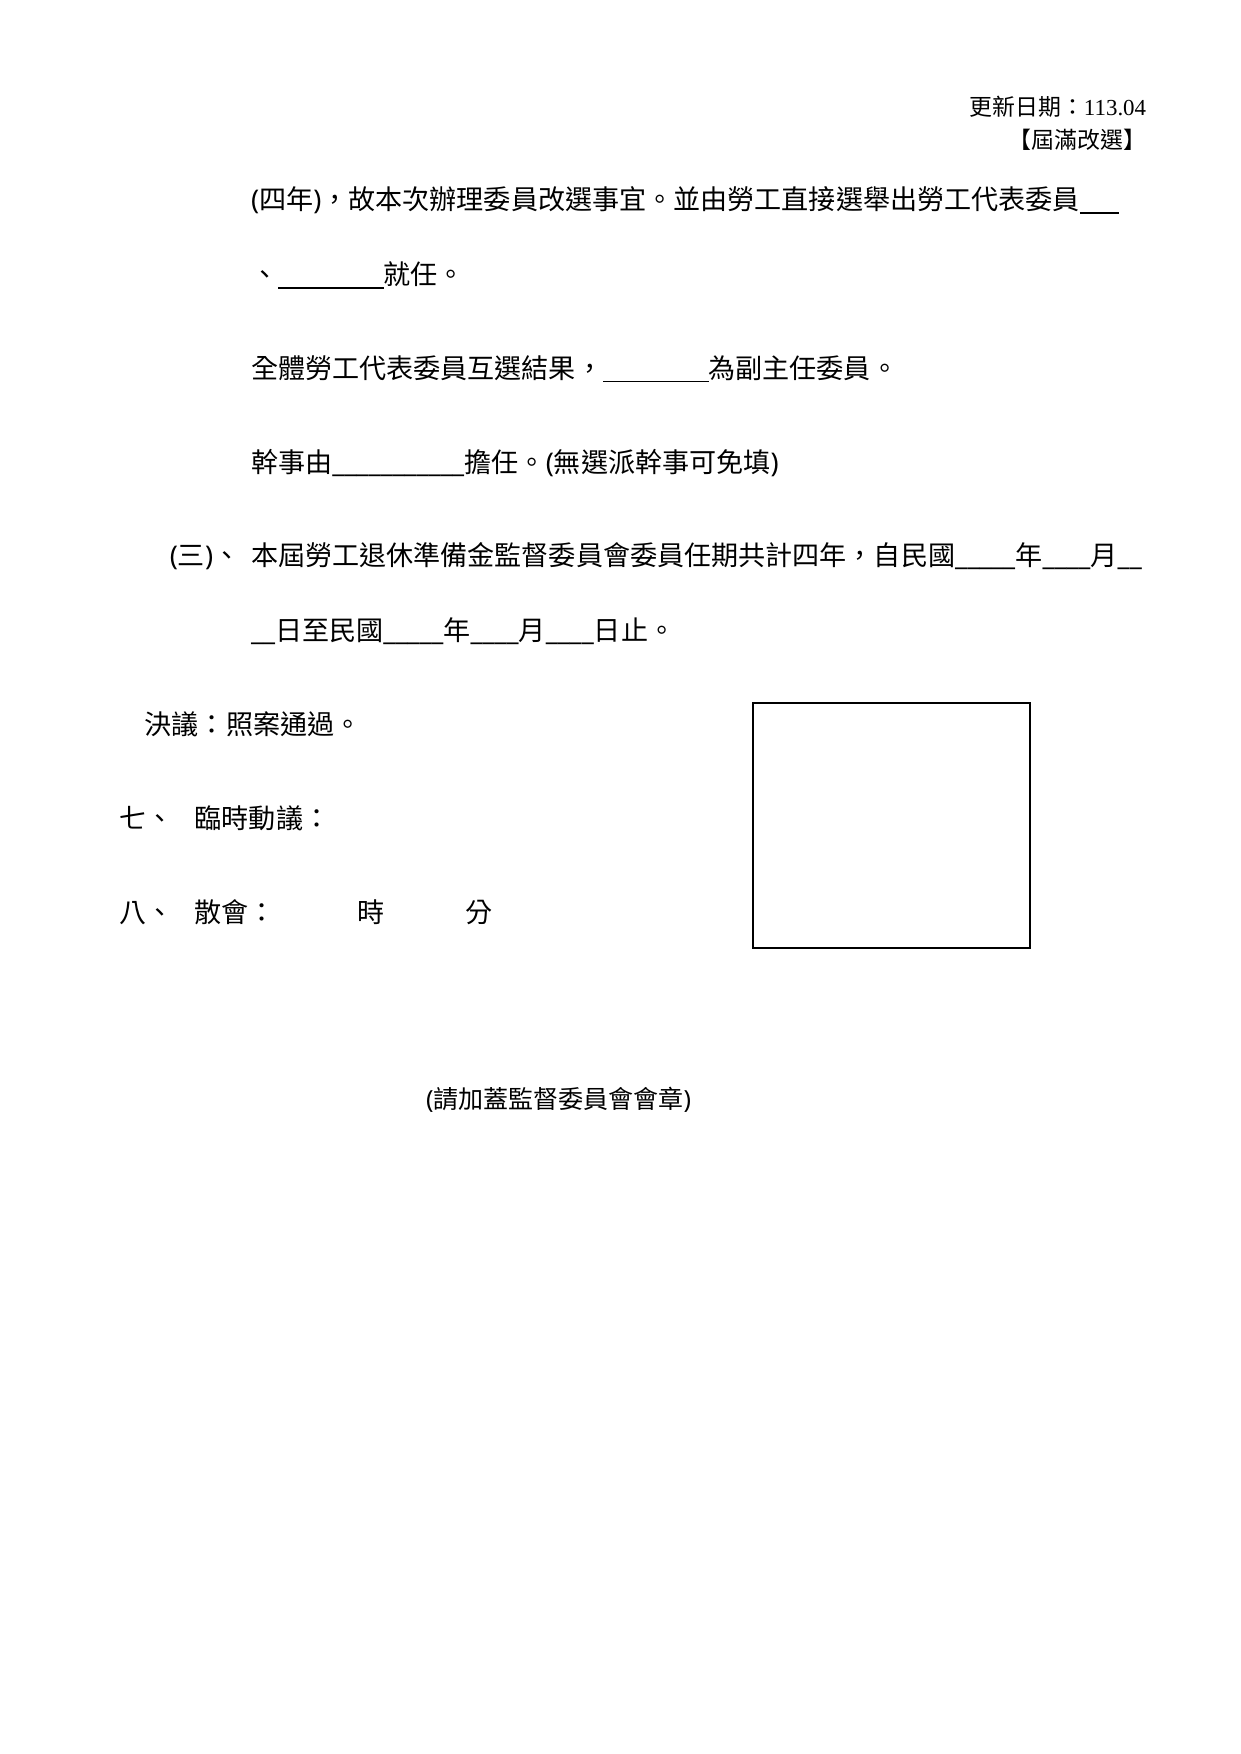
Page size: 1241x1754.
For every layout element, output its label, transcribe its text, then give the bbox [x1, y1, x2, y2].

list [1031, 779, 1146, 854]
list 散會： 時 分 [119, 873, 752, 948]
list [754, 873, 1029, 947]
list 全體勞工代表委員互選結果， 為副主任委員。 [251, 329, 1146, 404]
list [754, 779, 1029, 854]
list 本屆勞工退休準備金監督委員會委員任期共計四年，自民國_____年____月____日至民國_____年____月____日止。 [169, 516, 1146, 666]
list 臨時動議： [119, 779, 752, 854]
list (四年)，故本次辦理委員改選事宜。並由勞工直接選舉出勞工代表委員 、 就任。 [169, 160, 1146, 310]
list 決議：照案通過。 [144, 685, 1146, 760]
list 幹事由___________擔任。(無選派幹事可免填) [251, 423, 1146, 498]
text (請加蓋監督委員會會章) [94, 1079, 1146, 1116]
list [1031, 873, 1146, 948]
